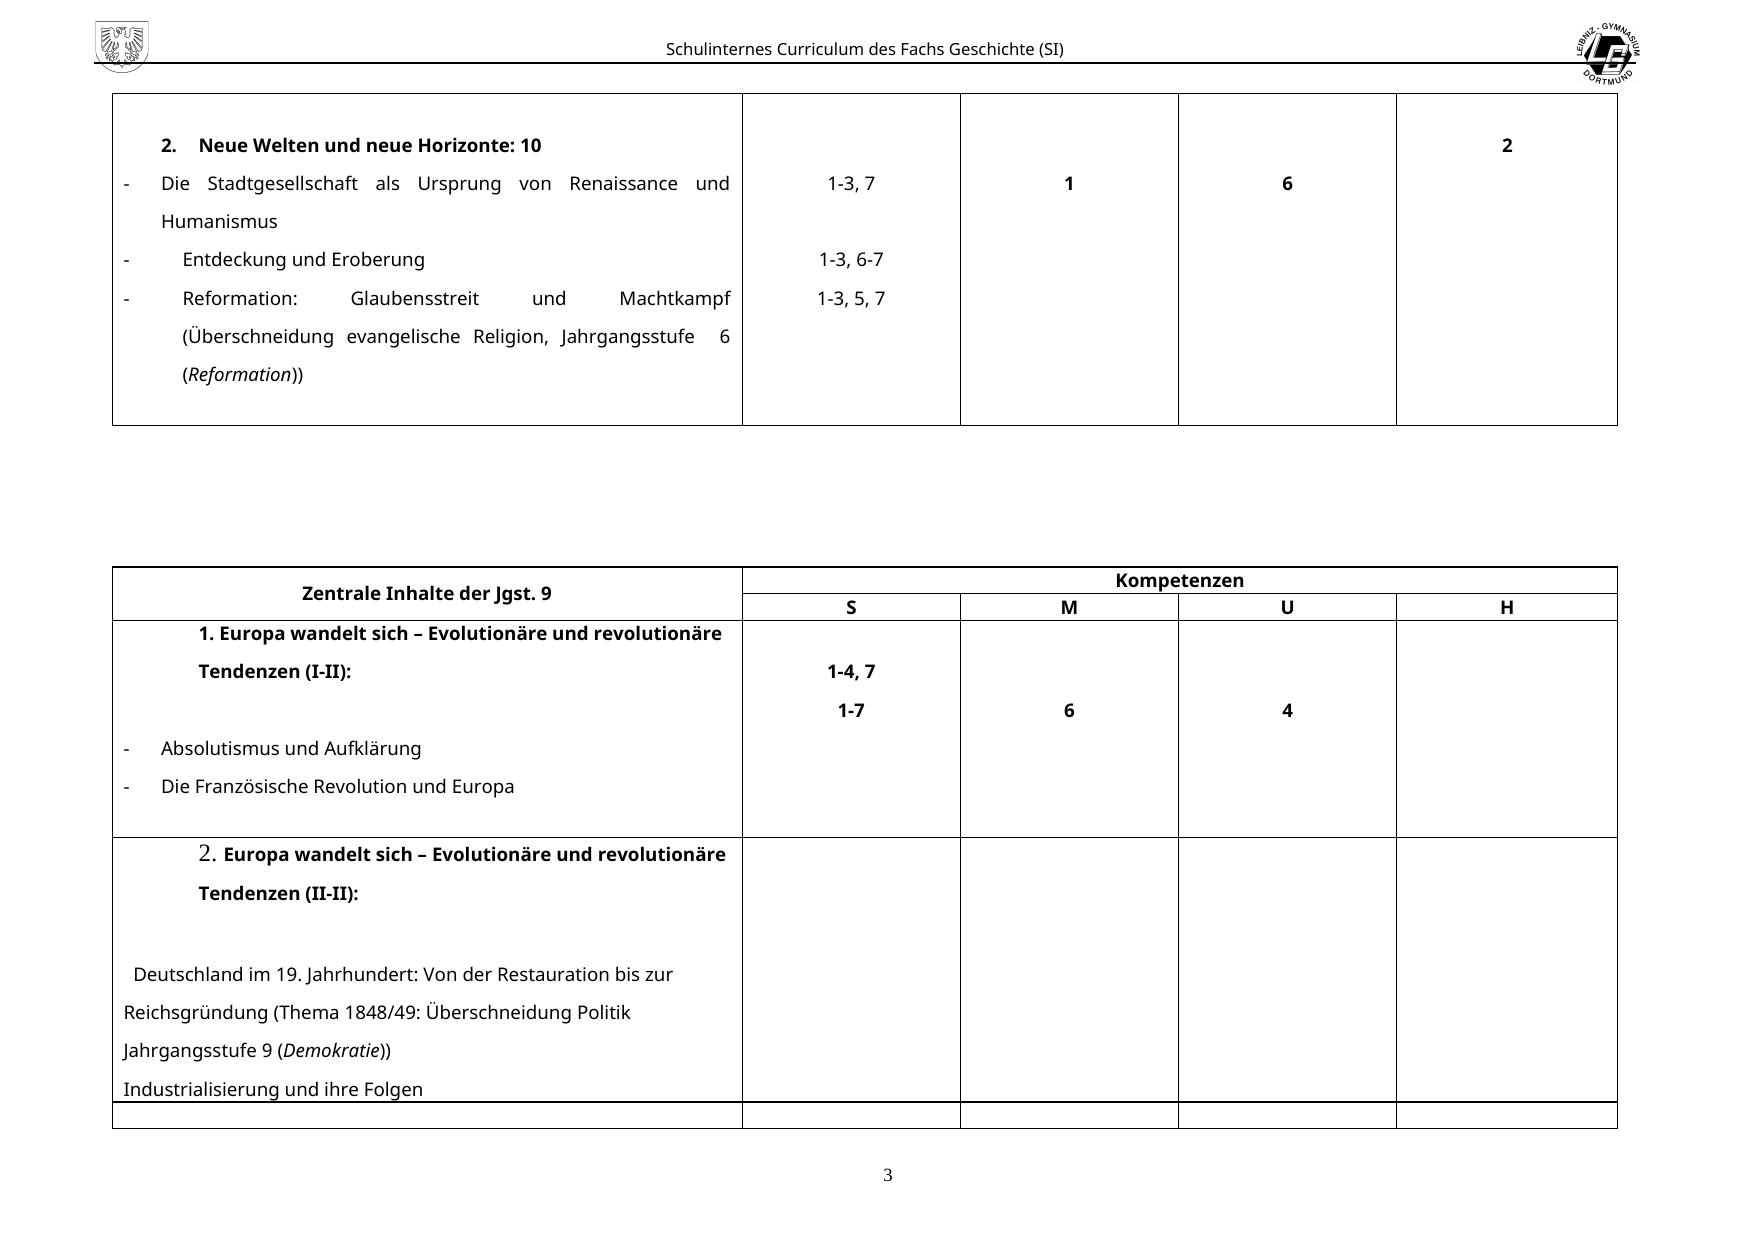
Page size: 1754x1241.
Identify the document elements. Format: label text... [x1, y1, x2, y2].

table_cell 1-4, 7 1-7 [743, 621, 960, 837]
table_cell [112, 426, 1618, 566]
table_cell Zentrale Inhalte der Jgst. 9 [113, 568, 742, 619]
table_cell 1. Europa wandelt sich – Evolutionäre und revolutionäre Tendenzen (I-II): Absolutismus und Aufklärung Die Französische Revolution und Europa [113, 621, 742, 837]
table_cell [743, 1103, 960, 1128]
table_cell [1397, 621, 1617, 837]
table_cell M [961, 594, 1178, 619]
table_cell H [1397, 594, 1617, 619]
table_cell [743, 838, 960, 1101]
table_cell [1179, 1103, 1396, 1128]
table_cell 2. Europa wandelt sich – Evolutionäre und revolutionäre Tendenzen (II-II): ­ Deutschland im 19. Jahrhundert: Von der Restauration bis zur Reichsgründung (Thema 1848/49: Überschneidung Politik Jahrgangsstufe 9 (Demokratie)) Industrialisierung und ihre Folgen [113, 838, 742, 1101]
table_cell [961, 1103, 1178, 1128]
table_cell 6 [1179, 94, 1396, 425]
table_cell 1-3, 7 1-3, 6-7 1-3, 5, 7 [743, 94, 960, 425]
table_cell Neue Welten und neue Horizonte: 10 Die Stadtgesellschaft als Ursprung von Renaissance und Humanismus Entdeckung und Eroberung Reformation: Glaubensstreit und Machtkampf (Überschneidung evangelische Religion, Jahrgangsstufe 6 (Reformation)) [113, 94, 742, 425]
table_cell 6 [961, 621, 1178, 837]
table_cell [1397, 1103, 1617, 1128]
picture [1576, 23, 1640, 85]
table_cell 4 [1179, 621, 1396, 837]
table_cell [113, 1103, 742, 1128]
table_cell Kompetenzen [743, 568, 1617, 593]
table_cell S [743, 594, 960, 619]
table_cell [1179, 838, 1396, 1101]
picture [95, 21, 149, 62]
table_cell [1397, 838, 1617, 1101]
table_cell [961, 838, 1178, 1101]
table_cell 1 [961, 94, 1178, 425]
table_cell U [1179, 594, 1396, 619]
table_cell 2 [1397, 94, 1617, 425]
picture [95, 64, 149, 73]
